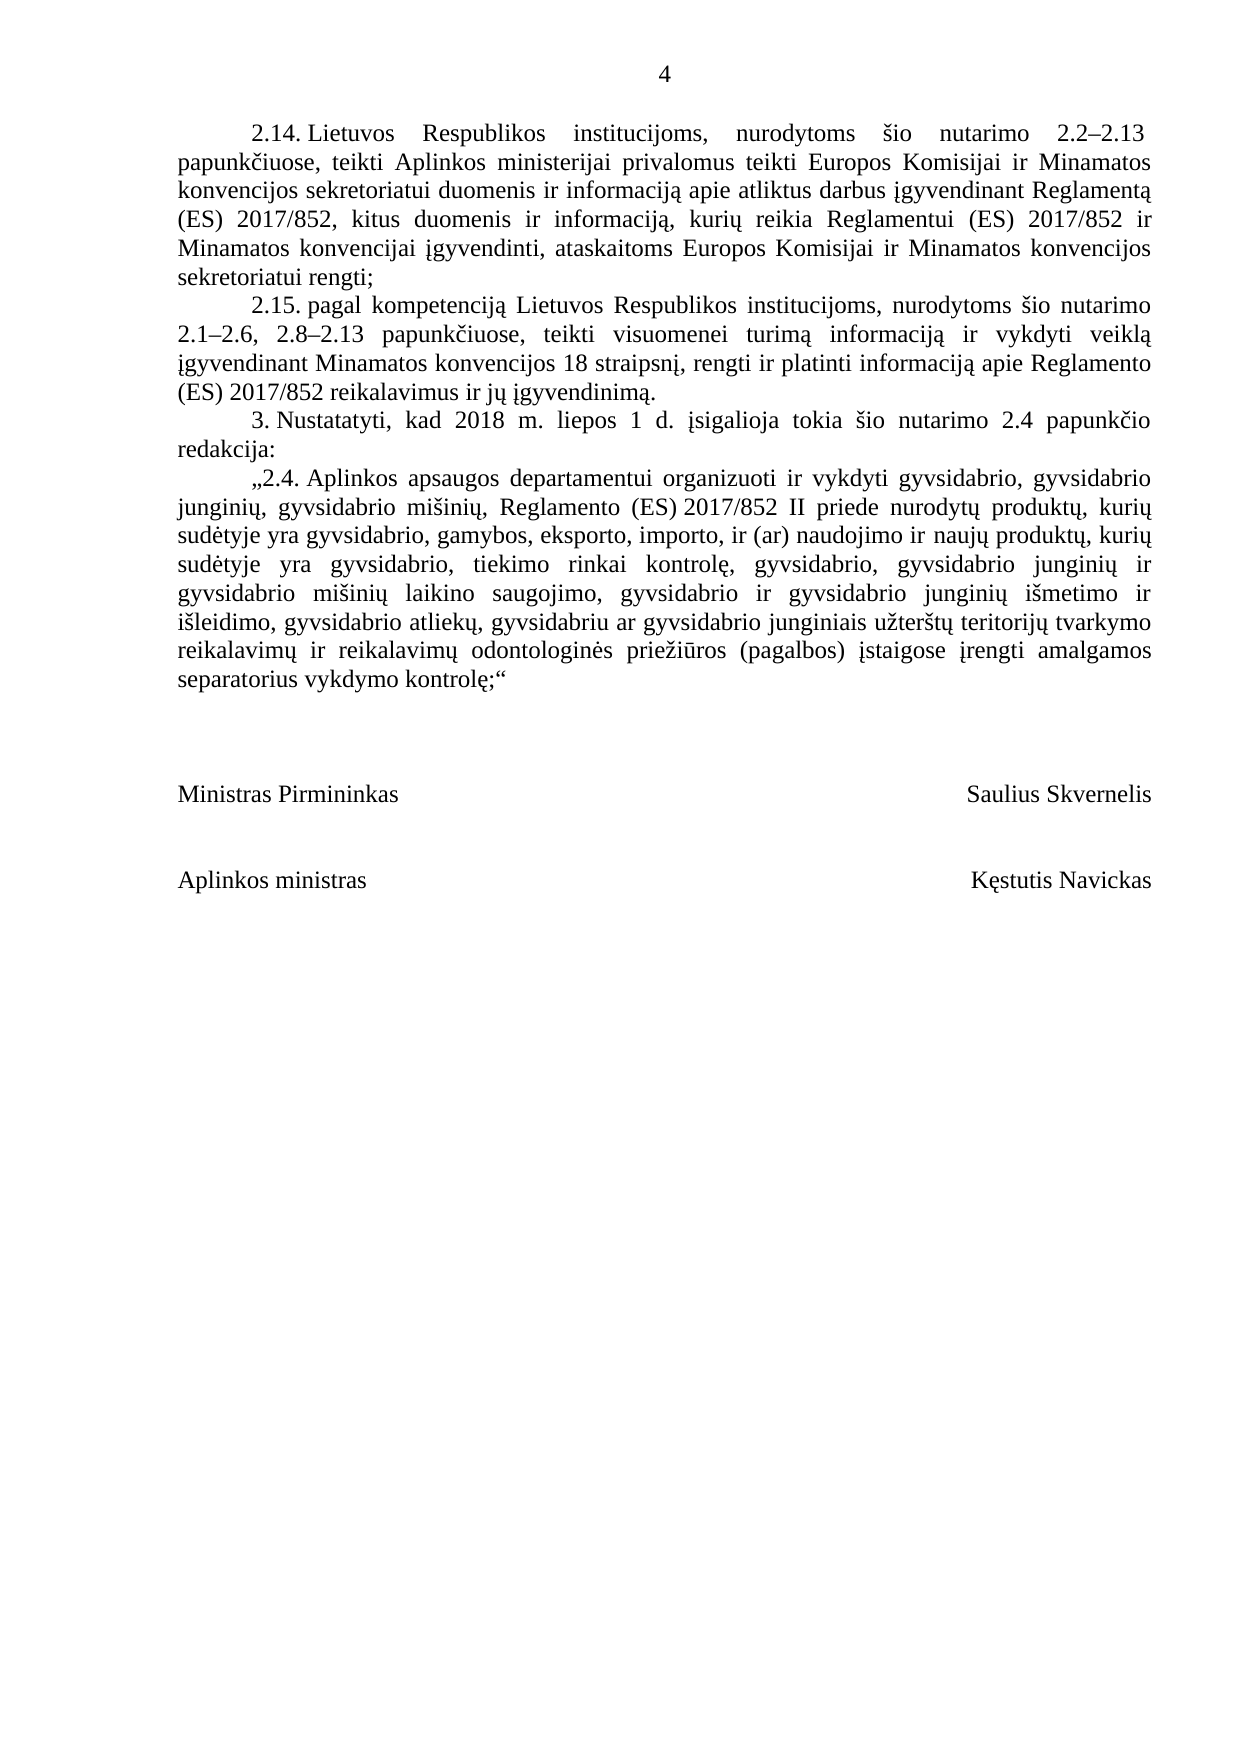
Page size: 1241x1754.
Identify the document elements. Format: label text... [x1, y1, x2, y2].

text 3. Nustatatyti, kad 2018 m. liepos 1 d. įsigalioja tokia šio nutarimo 2.4 papunkčio redakcija: [177, 406, 1152, 463]
text 2.15. pagal kompetenciją Lietuvos Respublikos institucijoms, nurodytoms šio nutarimo 2.1–2.6, 2.8–2.13 papunkčiuose, teikti visuomenei turimą informaciją ir vykdyti veiklą įgyvendinant Minamatos konvencijos 18 straipsnį, rengti ir platinti informaciją apie Reglamento (ES) 2017/852 reikalavimus ir jų įgyvendinimą. [177, 291, 1152, 406]
text Ministras Pirmininkas Saulius Skvernelis [177, 779, 1152, 808]
text Aplinkos ministras Kęstutis Navickas [177, 866, 1152, 894]
text „2.4. Aplinkos apsaugos departamentui organizuoti ir vykdyti gyvsidabrio, gyvsidabrio junginių, gyvsidabrio mišinių, Reglamento (ES) 2017/852 II priede nurodytų produktų, kurių sudėtyje yra gyvsidabrio, gamybos, eksporto, importo, ir (ar) naudojimo ir naujų produktų, kurių sudėtyje yra gyvsidabrio, tiekimo rinkai kontrolę, gyvsidabrio, gyvsidabrio junginių ir gyvsidabrio mišinių laikino saugojimo, gyvsidabrio ir gyvsidabrio junginių išmetimo ir išleidimo, gyvsidabrio atliekų, gyvsidabriu ar gyvsidabrio junginiais užterštų teritorijų tvarkymo reikalavimų ir reikalavimų odontologinės priežiūros (pagalbos) įstaigose įrengti amalgamos separatorius vykdymo kontrolę;“ [177, 463, 1152, 693]
text 2.14. Lietuvos Respublikos institucijoms, nurodytoms šio nutarimo 2.2–2.13 papunkčiuose, teikti Aplinkos ministerijai privalomus teikti Europos Komisijai ir Minamatos konvencijos sekretoriatui duomenis ir informaciją apie atliktus darbus įgyvendinant Reglamentą (ES) 2017/852, kitus duomenis ir informaciją, kurių reikia Reglamentui (ES) 2017/852 ir Minamatos konvencijai įgyvendinti, ataskaitoms Europos Komisijai ir Minamatos konvencijos sekretoriatui rengti; [177, 118, 1152, 291]
